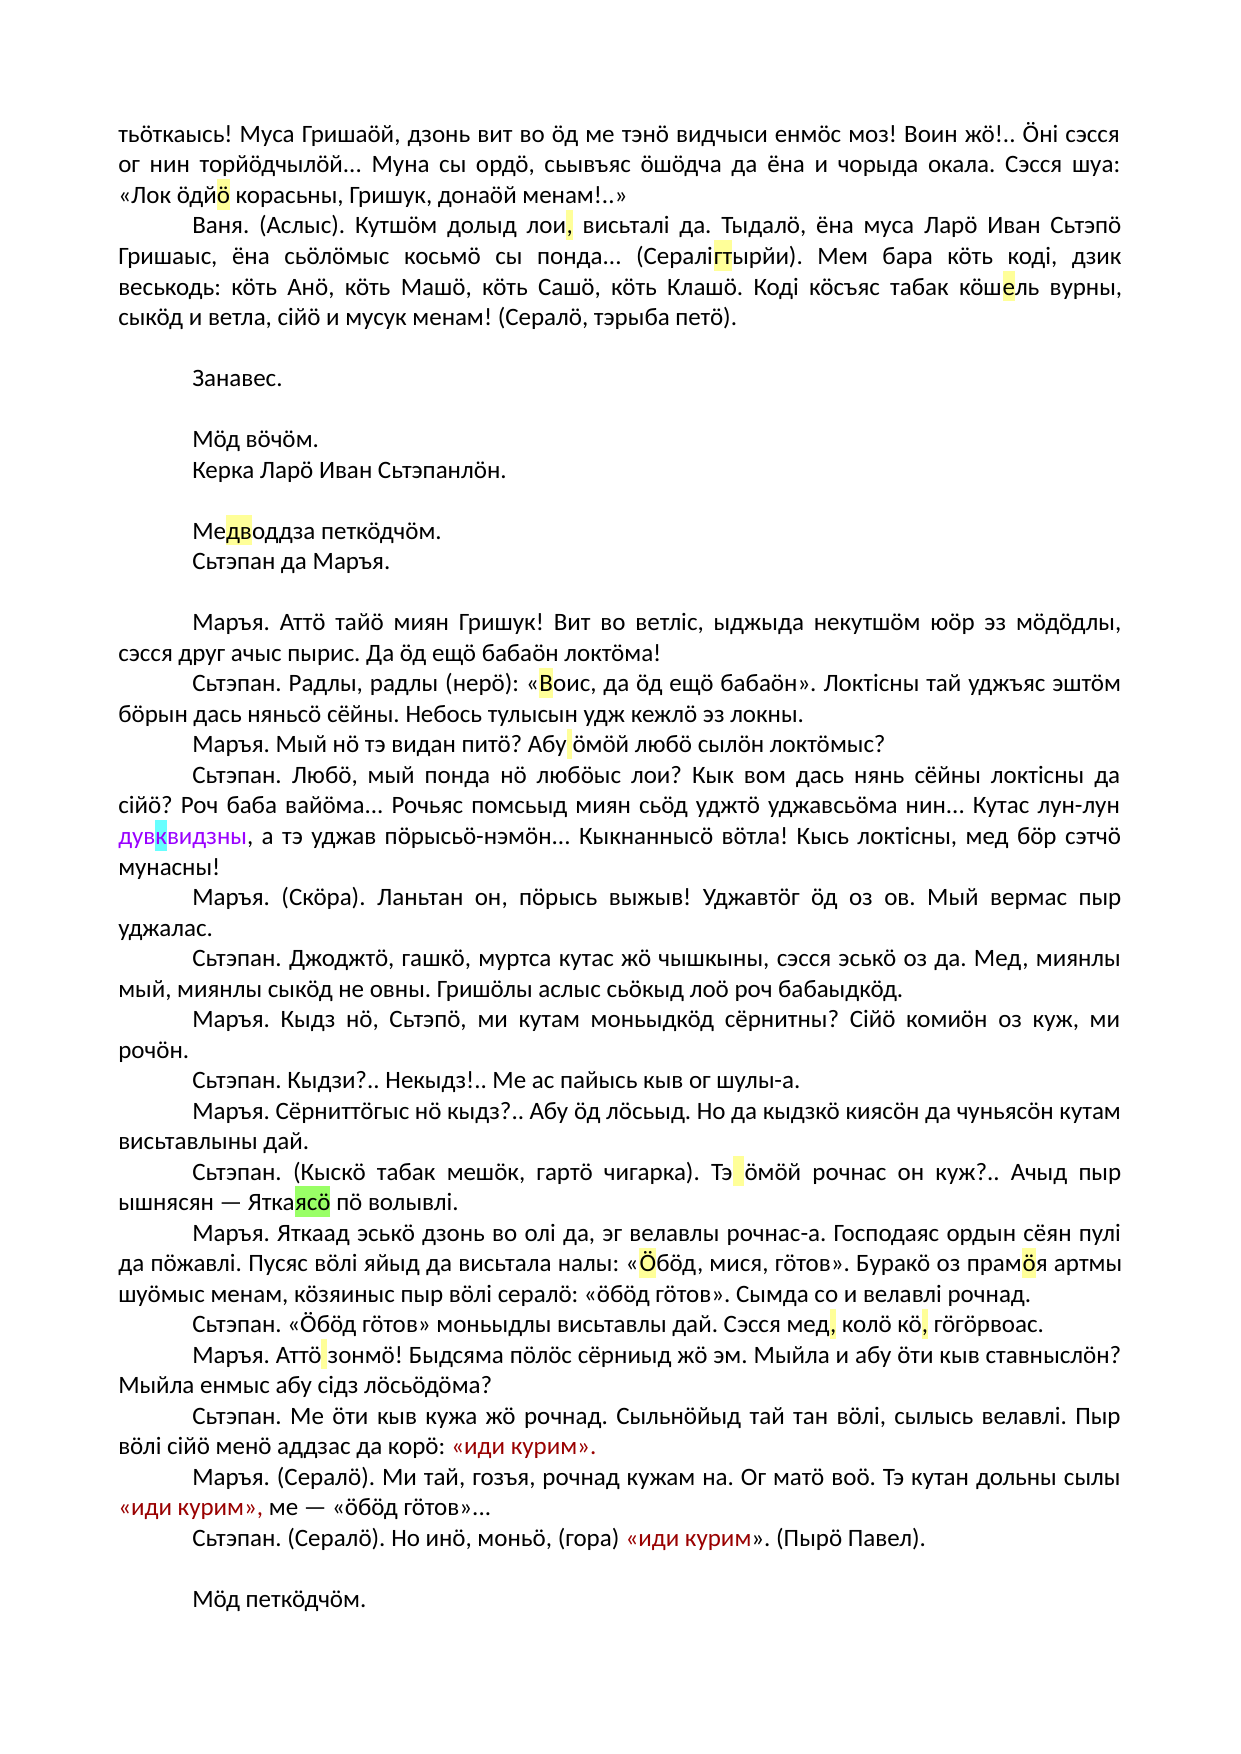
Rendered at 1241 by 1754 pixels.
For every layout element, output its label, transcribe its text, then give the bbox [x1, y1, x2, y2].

text Мӧд петкӧдчӧм. [118, 1583, 1122, 1614]
text Маръя. Кыдз нӧ, Сьтэпӧ, ми кутам моньыдкӧд сёрнитны? Сійӧ комиӧн оз куж, ми рочӧн. [118, 1003, 1122, 1064]
text Мӧд вӧчӧм. [118, 423, 1122, 454]
text Ваня. (Аслыс). Кутшӧм долыд лои, висьталі да. Тыдалӧ, ёна муса Ларӧ Иван Сьтэпӧ Гришаыс, ёна сьӧлӧмыс косьмӧ сы понда... (Сералігтырйи). Мем бара кӧть коді, дзик веськодь: кӧть Анӧ, кӧть Машӧ, кӧть Сашӧ, кӧть Клашӧ. Коді кӧсъяс табак кӧшель вурны, сыкӧд и ветла, сійӧ и мусук менам! (Сералӧ, тэрыба петӧ). [118, 210, 1122, 332]
text Сьтэпан. (Кыскӧ табак мешӧк, гартӧ чигарка). Тэ ӧмӧй рочнас он куж?.. Ачыд пыр ышнясян — Яткаясӧ пӧ волывлі. [118, 1156, 1122, 1217]
text Сьтэпан да Маръя. [118, 545, 1122, 576]
text Маръя. Сёрниттӧгыс нӧ кыдз?.. Абу ӧд лӧсьыд. Но да кыдзкӧ киясӧн да чуньясӧн кутам висьтавлыны дай. [118, 1095, 1122, 1156]
text Маръя. (Скӧра). Ланьтан он, пӧрысь выжыв! Уджавтӧг ӧд оз ов. Мый вермас пыр уджалас. [118, 881, 1122, 942]
text Керка Ларӧ Иван Сьтэпанлӧн. [118, 454, 1122, 484]
text Маръя. Аттӧ тайӧ миян Гришук! Вит во ветліс, ыджыда некутшӧм юӧр эз мӧдӧдлы, сэсся друг ачыс пырис. Да ӧд ещӧ бабаӧн локтӧма! [118, 606, 1122, 667]
text Маръя. Яткаад эськӧ дзонь во олі да, эг велавлы рочнас-а. Господаяс ордын сёян пулі да пӧжавлі. Пусяс вӧлі яйыд да висьтала налы: «Ӧбӧд, мися, гӧтов». Буракӧ оз прамӧя артмы шуӧмыс менам, кӧзяиныс пыр вӧлі сералӧ: «ӧбӧд гӧтов». Сымда со и велавлі рочнад. [118, 1217, 1122, 1308]
text Сьтэпан. Ме ӧти кыв кужа жӧ рочнад. Сыльнӧйыд тай тан вӧлі, сылысь велавлі. Пыр вӧлі сійӧ менӧ аддзас да корӧ: «иди курим». [118, 1400, 1122, 1461]
text Маръя. (Сералӧ). Ми тай, гозъя, рочнад кужам на. Ог матӧ воӧ. Тэ кутан дольны сылы «иди курим», ме — «ӧбӧд гӧтов»... [118, 1461, 1122, 1522]
text Занавес. [118, 362, 1122, 393]
text Сьтэпан. Радлы, радлы (нерӧ): «Воис, да ӧд ещӧ бабаӧн». Локтісны тай уджъяс эштӧм бӧрын дась няньсӧ сёйны. Небось тулысын удж кежлӧ эз локны. [118, 667, 1122, 728]
text тьӧткаысь! Муса Гришаӧй, дзонь вит во ӧд ме тэнӧ видчыси енмӧс моз! Воин жӧ!.. Ӧні сэсся ог нин торйӧдчылӧй... Муна сы ордӧ, сьывъяс ӧшӧдча да ёна и чорыда окала. Сэсся шуа: «Лок ӧдйӧ корасьны, Гришук, донаӧй менам!..» [118, 118, 1122, 210]
text Маръя. Аттӧ зонмӧ! Быдсяма пӧлӧс сёрниыд жӧ эм. Мыйла и абу ӧти кыв ставныслӧн? Мыйла енмыс абу сідз лӧсьӧдӧма? [118, 1339, 1122, 1400]
text Сьтэпан. Любӧ, мый понда нӧ любӧыс лои? Кык вом дась нянь сёйны локтісны да сійӧ? Роч баба вайӧма... Рочьяс помсьыд миян сьӧд уджтӧ уджавсьӧма нин... Кутас лун-лун дувквидзны, а тэ уджав пӧрысьӧ-нэмӧн... Кыкнаннысӧ вӧтла! Кысь локтісны, мед бӧр сэтчӧ мунасны! [118, 759, 1122, 881]
text Сьтэпан. Джоджтӧ, гашкӧ, муртса кутас жӧ чышкыны, сэсся эськӧ оз да. Мед, миянлы мый, миянлы сыкӧд не овны. Гришӧлы аслыс сьӧкыд лоӧ роч бабаыдкӧд. [118, 942, 1122, 1003]
text Сьтэпан. «Ӧбӧд гӧтов» моньыдлы висьтавлы дай. Сэсся мед, колӧ кӧ, гӧгӧрвоас. [118, 1308, 1122, 1339]
text Маръя. Мый нӧ тэ видан питӧ? Абу ӧмӧй любӧ сылӧн локтӧмыс? [118, 728, 1122, 759]
text Медводдза петкӧдчӧм. [118, 515, 1122, 545]
text Сьтэпан. (Сералӧ). Но инӧ, моньӧ, (гора) «иди курим». (Пырӧ Павел). [118, 1522, 1122, 1553]
text Сьтэпан. Кыдзи?.. Некыдз!.. Ме ас пайысь кыв ог шулы-а. [118, 1064, 1122, 1095]
